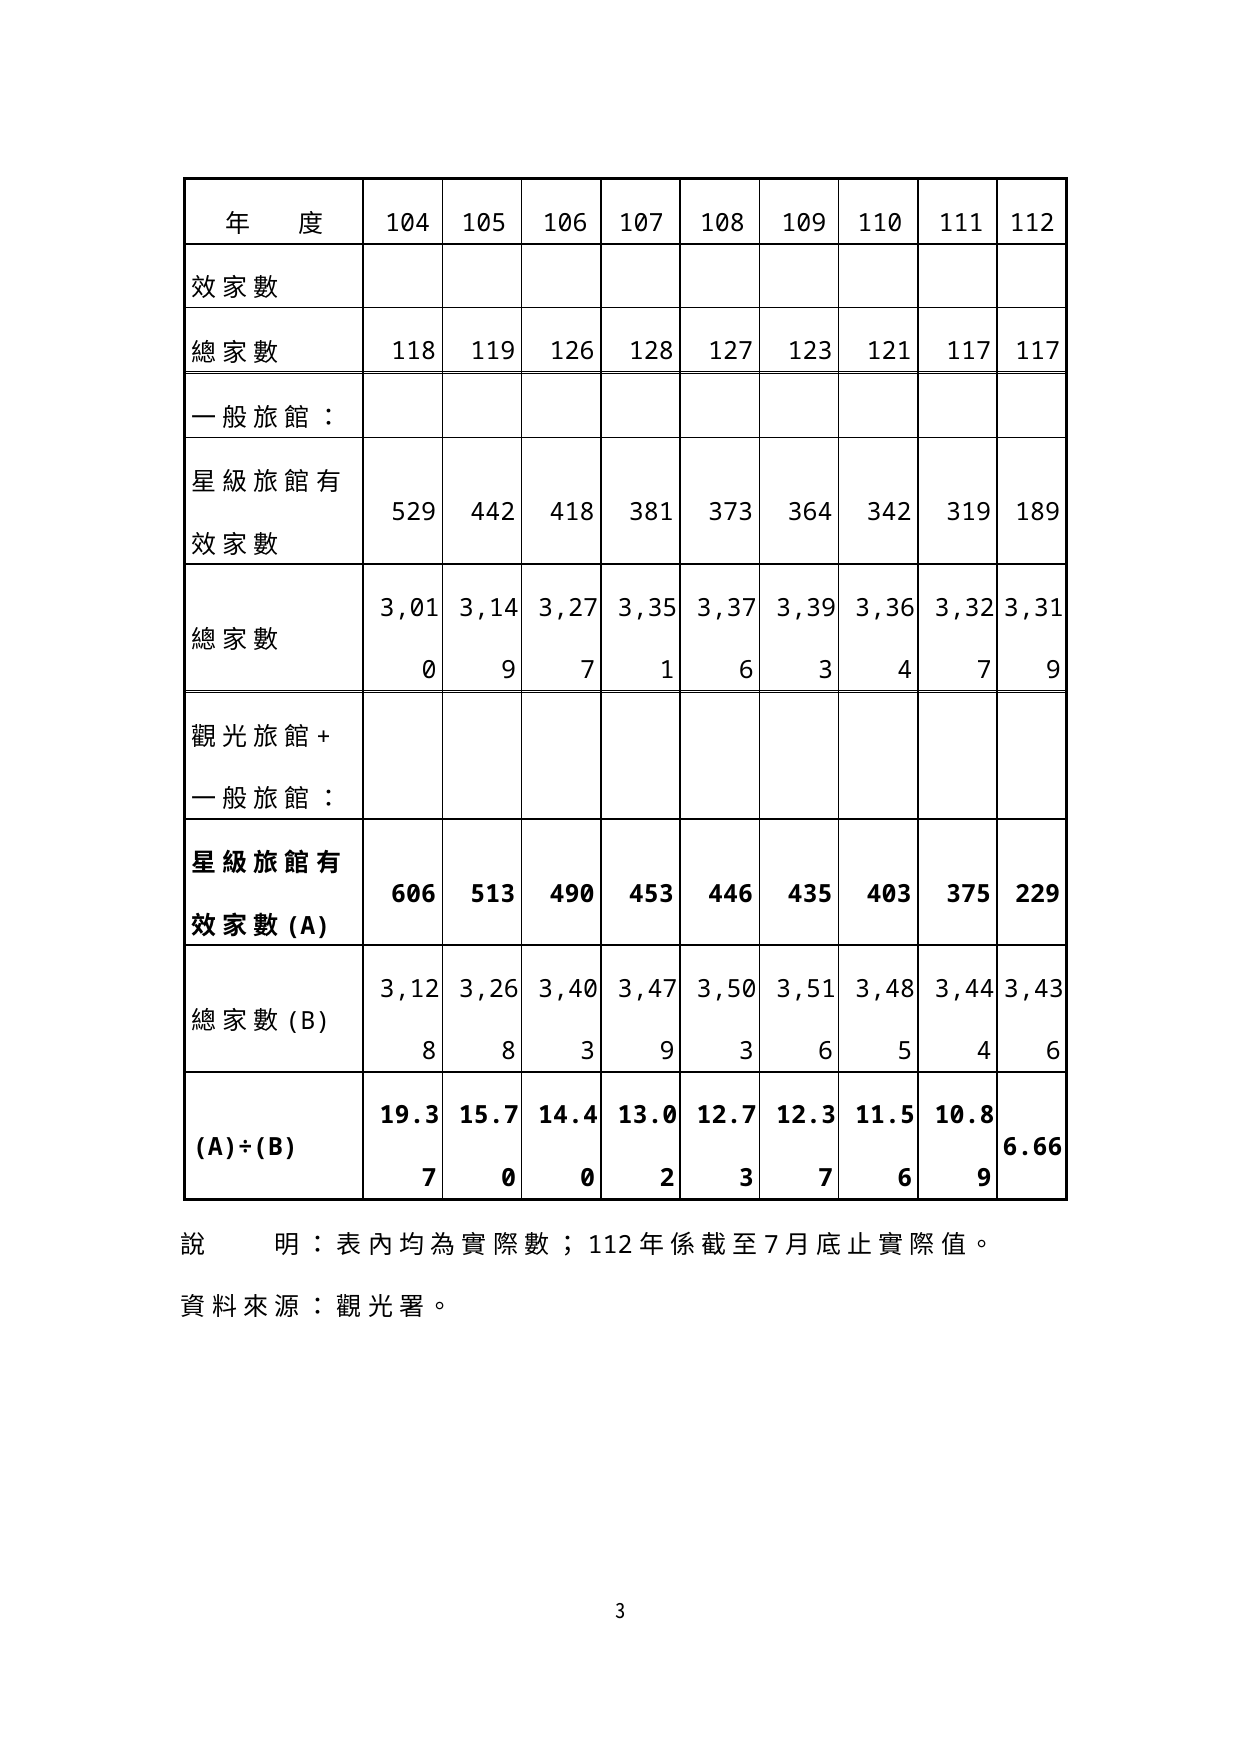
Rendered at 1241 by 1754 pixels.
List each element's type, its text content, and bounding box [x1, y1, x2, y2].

table_cell 3,277 [522, 565, 600, 690]
table_cell 3,351 [602, 565, 679, 690]
table_cell 3,503 [681, 946, 759, 1071]
table_cell 觀光旅館+一般旅館： [186, 693, 362, 818]
table_cell [998, 374, 1065, 437]
table_cell [839, 374, 917, 437]
table_cell [522, 374, 600, 437]
table_cell [760, 245, 838, 307]
table_cell 119 [443, 308, 521, 371]
table_cell 513 [443, 820, 521, 944]
table_header 年 度 [186, 180, 362, 243]
table_cell 435 [760, 820, 838, 944]
table_cell [443, 374, 521, 437]
table_cell 364 [760, 438, 838, 563]
table_cell 3,327 [919, 565, 996, 690]
table_cell 3,516 [760, 946, 838, 1071]
table_cell [998, 245, 1065, 307]
table_cell 3,485 [839, 946, 917, 1071]
table_header 106 [522, 180, 600, 243]
table_header 107 [602, 180, 679, 243]
table_cell (A)÷(B) [186, 1073, 362, 1197]
table_cell 373 [681, 438, 759, 563]
table_cell 11.56 [839, 1073, 917, 1197]
table_cell 星級旅館有效家數(A) [186, 820, 362, 944]
table_header 105 [443, 180, 521, 243]
table_cell 12.73 [681, 1073, 759, 1197]
table_cell [760, 374, 838, 437]
table_cell 3,436 [998, 946, 1065, 1071]
table_cell 606 [364, 820, 442, 944]
table_cell [919, 693, 996, 818]
table_cell [919, 374, 996, 437]
table_cell [364, 374, 442, 437]
table_cell 3,479 [602, 946, 679, 1071]
table_cell 15.70 [443, 1073, 521, 1197]
table_cell 一般旅館： [186, 374, 362, 437]
table_cell [681, 245, 759, 307]
table_cell 總家數 [186, 308, 362, 371]
table_cell 442 [443, 438, 521, 563]
table_cell 效家數 [186, 245, 362, 307]
table_cell 總家數(B) [186, 946, 362, 1071]
table_cell 3,444 [919, 946, 996, 1071]
table_header 110 [839, 180, 917, 243]
table_cell 10.89 [919, 1073, 996, 1197]
table_cell 229 [998, 820, 1065, 944]
table_cell [522, 245, 600, 307]
table_cell 127 [681, 308, 759, 371]
table_cell [364, 245, 442, 307]
table_cell 117 [919, 308, 996, 371]
table_cell 490 [522, 820, 600, 944]
table_cell [522, 693, 600, 818]
table_header 108 [681, 180, 759, 243]
table_cell [681, 374, 759, 437]
text 說 明：表內均為實際數；112年係截至7月底止實際值。 [177, 1201, 1063, 1263]
table_cell 星級旅館有效家數 [186, 438, 362, 563]
table_cell 123 [760, 308, 838, 371]
table_cell 403 [839, 820, 917, 944]
table_header 111 [919, 180, 996, 243]
table_cell [602, 693, 679, 818]
table_cell 6.66 [998, 1073, 1065, 1197]
table_cell 19.37 [364, 1073, 442, 1197]
table_cell 126 [522, 308, 600, 371]
table_cell 375 [919, 820, 996, 944]
table_header 112 [998, 180, 1065, 243]
table_cell 342 [839, 438, 917, 563]
table_header 109 [760, 180, 838, 243]
table_cell [839, 693, 917, 818]
table_cell [760, 693, 838, 818]
table_cell 3,319 [998, 565, 1065, 690]
table_cell 121 [839, 308, 917, 371]
table_cell [602, 374, 679, 437]
table_cell 3,010 [364, 565, 442, 690]
table_cell [839, 245, 917, 307]
table_cell 128 [602, 308, 679, 371]
table_header 104 [364, 180, 442, 243]
table_cell 3,268 [443, 946, 521, 1071]
table_cell 3,376 [681, 565, 759, 690]
table_cell [602, 245, 679, 307]
table_cell 3,364 [839, 565, 917, 690]
table_cell [998, 693, 1065, 818]
table_cell 453 [602, 820, 679, 944]
table_cell 12.37 [760, 1073, 838, 1197]
table_cell [681, 693, 759, 818]
table_cell 3,393 [760, 565, 838, 690]
table_cell 118 [364, 308, 442, 371]
text 資料來源：觀光署。 [177, 1263, 1063, 1326]
table_cell 117 [998, 308, 1065, 371]
table_cell 189 [998, 438, 1065, 563]
table_cell [364, 693, 442, 818]
table_cell 529 [364, 438, 442, 563]
table_cell 418 [522, 438, 600, 563]
table_cell [443, 693, 521, 818]
table_cell [919, 245, 996, 307]
table_cell 3,149 [443, 565, 521, 690]
table_cell 總家數 [186, 565, 362, 690]
table_cell 3,128 [364, 946, 442, 1071]
table_cell 381 [602, 438, 679, 563]
table_cell 13.02 [602, 1073, 679, 1197]
table_cell 319 [919, 438, 996, 563]
table_cell [443, 245, 521, 307]
table_cell 3,403 [522, 946, 600, 1071]
table_cell 14.40 [522, 1073, 600, 1197]
table_cell 446 [681, 820, 759, 944]
